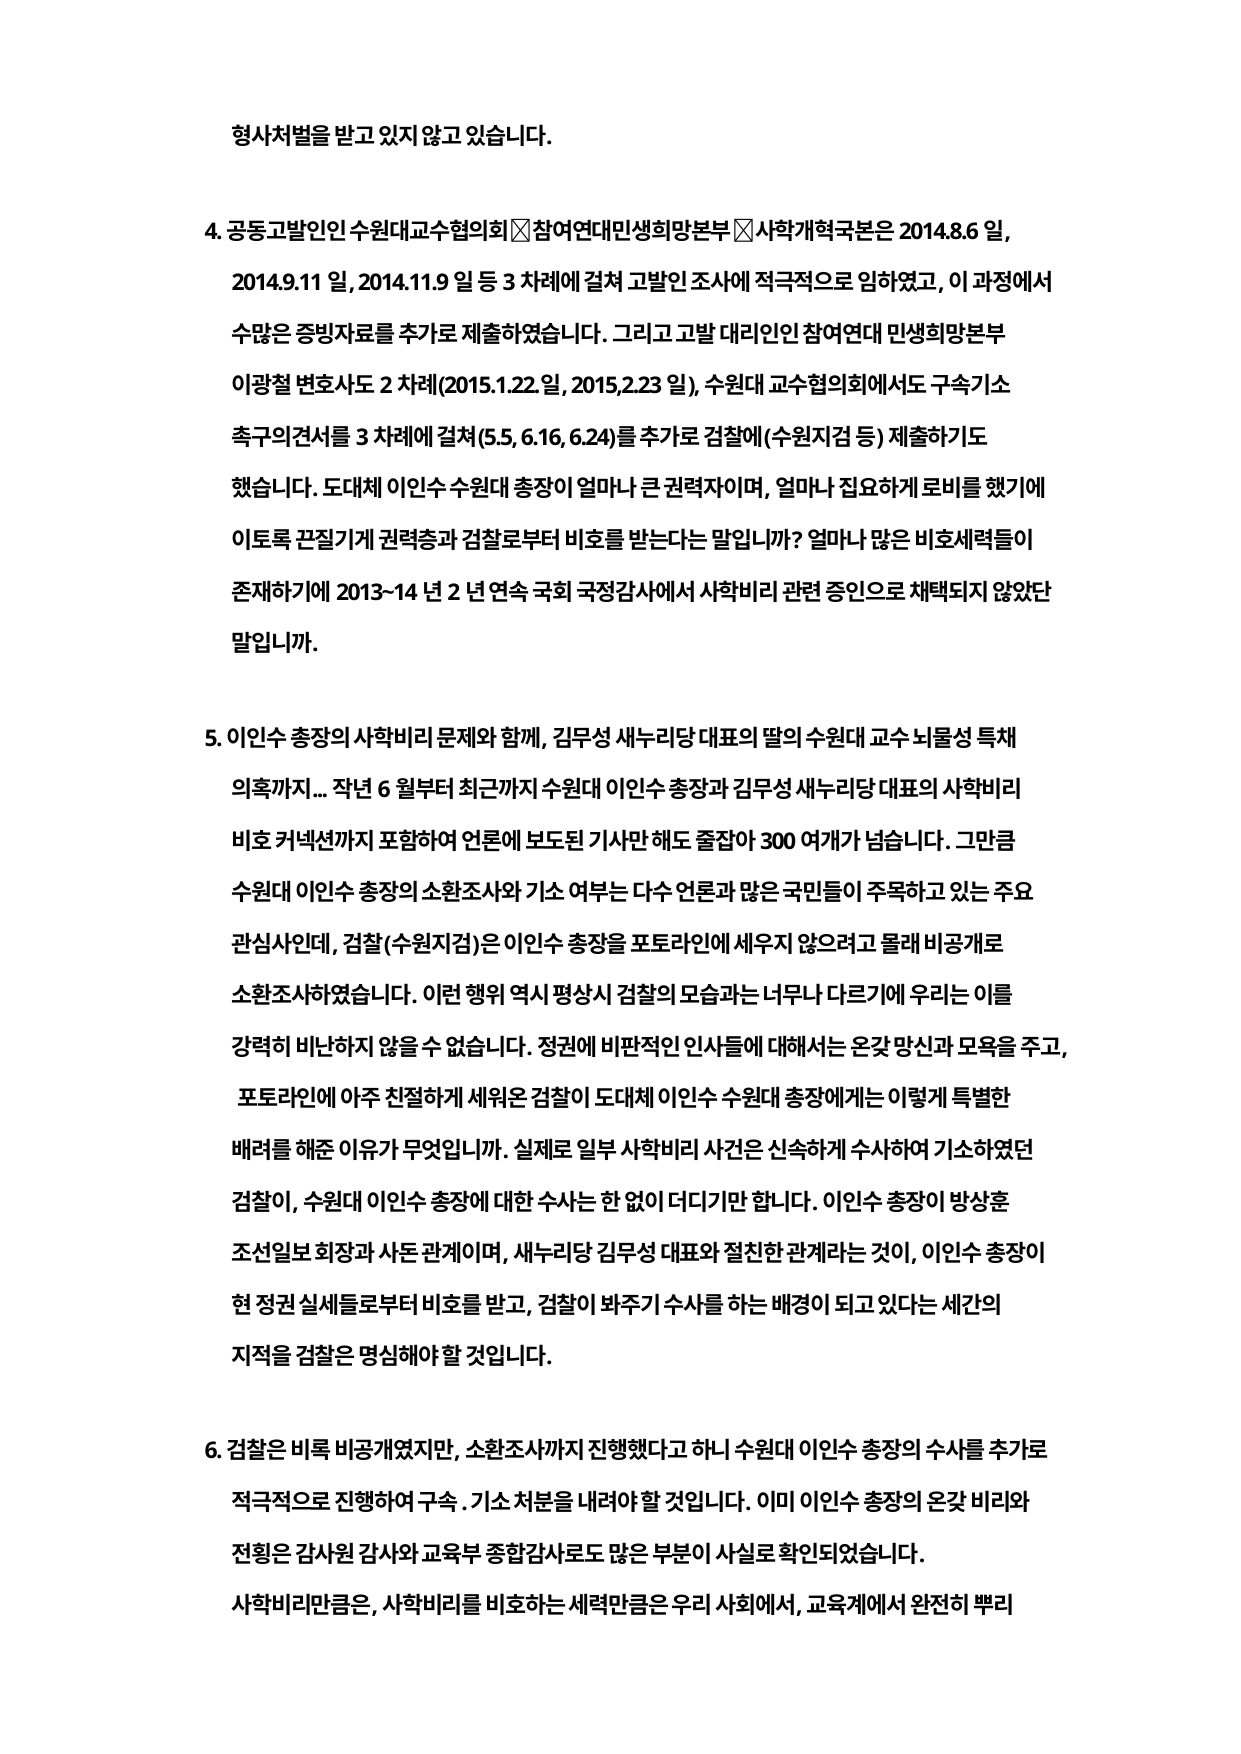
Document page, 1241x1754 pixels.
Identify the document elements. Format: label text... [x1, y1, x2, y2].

text 4. 공동고발인인 수원대교수협의회참여연대민생희망본부사학개혁국본은 2014.8.6일, 2014.9.11일, 2014.11.9일 등 3차례에 걸쳐 고발인 조사에 적극적으로 임하였고, 이 과정에서 수많은 증빙자료를 추가로 제출하였습니다. 그리고 고발 대리인인 참여연대 민생희망본부 이광철 변호사도 2차례(2015.1.22.일, 2015,2.23일), 수원대 교수협의회에서도 구속기소 촉구의견서를 3차례에 걸쳐(5.5, 6.16, 6.24)를 추가로 검찰에(수원지검 등) 제출하기도 했습니다. 도대체 이인수 수원대 총장이 얼마나 큰 권력자이며, 얼마나 집요하게 로비를 했기에 이토록 끈질기게 권력층과 검찰로부터 비호를 받는다는 말입니까? 얼마나 많은 비호세력들이 존재하기에 2013~14년 2년 연속 국회 국정감사에서 사학비리 관련 증인으로 채택되지 않았단 말입니까. [204, 212, 1063, 658]
text 6. 검찰은 비록 비공개였지만, 소환조사까지 진행했다고 하니 수원대 이인수 총장의 수사를 추가로 적극적으로 진행하여 구속․기소 처분을 내려야 할 것입니다. 이미 이인수 총장의 온갖 비리와 전횡은 감사원 감사와 교육부 종합감사로도 많은 부분이 사실로 확인되었습니다. 사학비리만큼은, 사학비리를 비호하는 세력만큼은 우리 사회에서, 교육계에서 완전히 뿌리 [204, 1432, 1063, 1620]
text 형사처벌을 받고 있지 않고 있습니다. [204, 118, 1063, 151]
text 5. 이인수 총장의 사학비리 문제와 함께, 김무성 새누리당 대표의 딸의 수원대 교수 뇌물성 특채 의혹까지... 작년 6월부터 최근까지 수원대 이인수 총장과 김무성 새누리당 대표의 사학비리 비호 커넥션까지 포함하여 언론에 보도된 기사만 해도 줄잡아 300여개가 넘습니다. 그만큼 수원대 이인수 총장의 소환조사와 기소 여부는 다수 언론과 많은 국민들이 주목하고 있는 주요 관심사인데, 검찰(수원지검)은 이인수 총장을 포토라인에 세우지 않으려고 몰래 비공개로 소환조사하였습니다. 이런 행위 역시 평상시 검찰의 모습과는 너무나 다르기에 우리는 이를 강력히 비난하지 않을 수 없습니다. 정권에 비판적인 인사들에 대해서는 온갖 망신과 모욕을 주고, 포토라인에 아주 친절하게 세워온 검찰이 도대체 이인수 수원대 총장에게는 이렇게 특별한 배려를 해준 이유가 무엇입니까. 실제로 일부 사학비리 사건은 신속하게 수사하여 기소하였던 검찰이, 수원대 이인수 총장에 대한 수사는 한 없이 더디기만 합니다. 이인수 총장이 방상훈 조선일보 회장과 사돈 관계이며, 새누리당 김무성 대표와 절친한 관계라는 것이, 이인수 총장이 현 정권 실세들로부터 비호를 받고, 검찰이 봐주기 수사를 하는 배경이 되고 있다는 세간의 지적을 검찰은 명심해야 할 것입니다. [204, 719, 1063, 1371]
